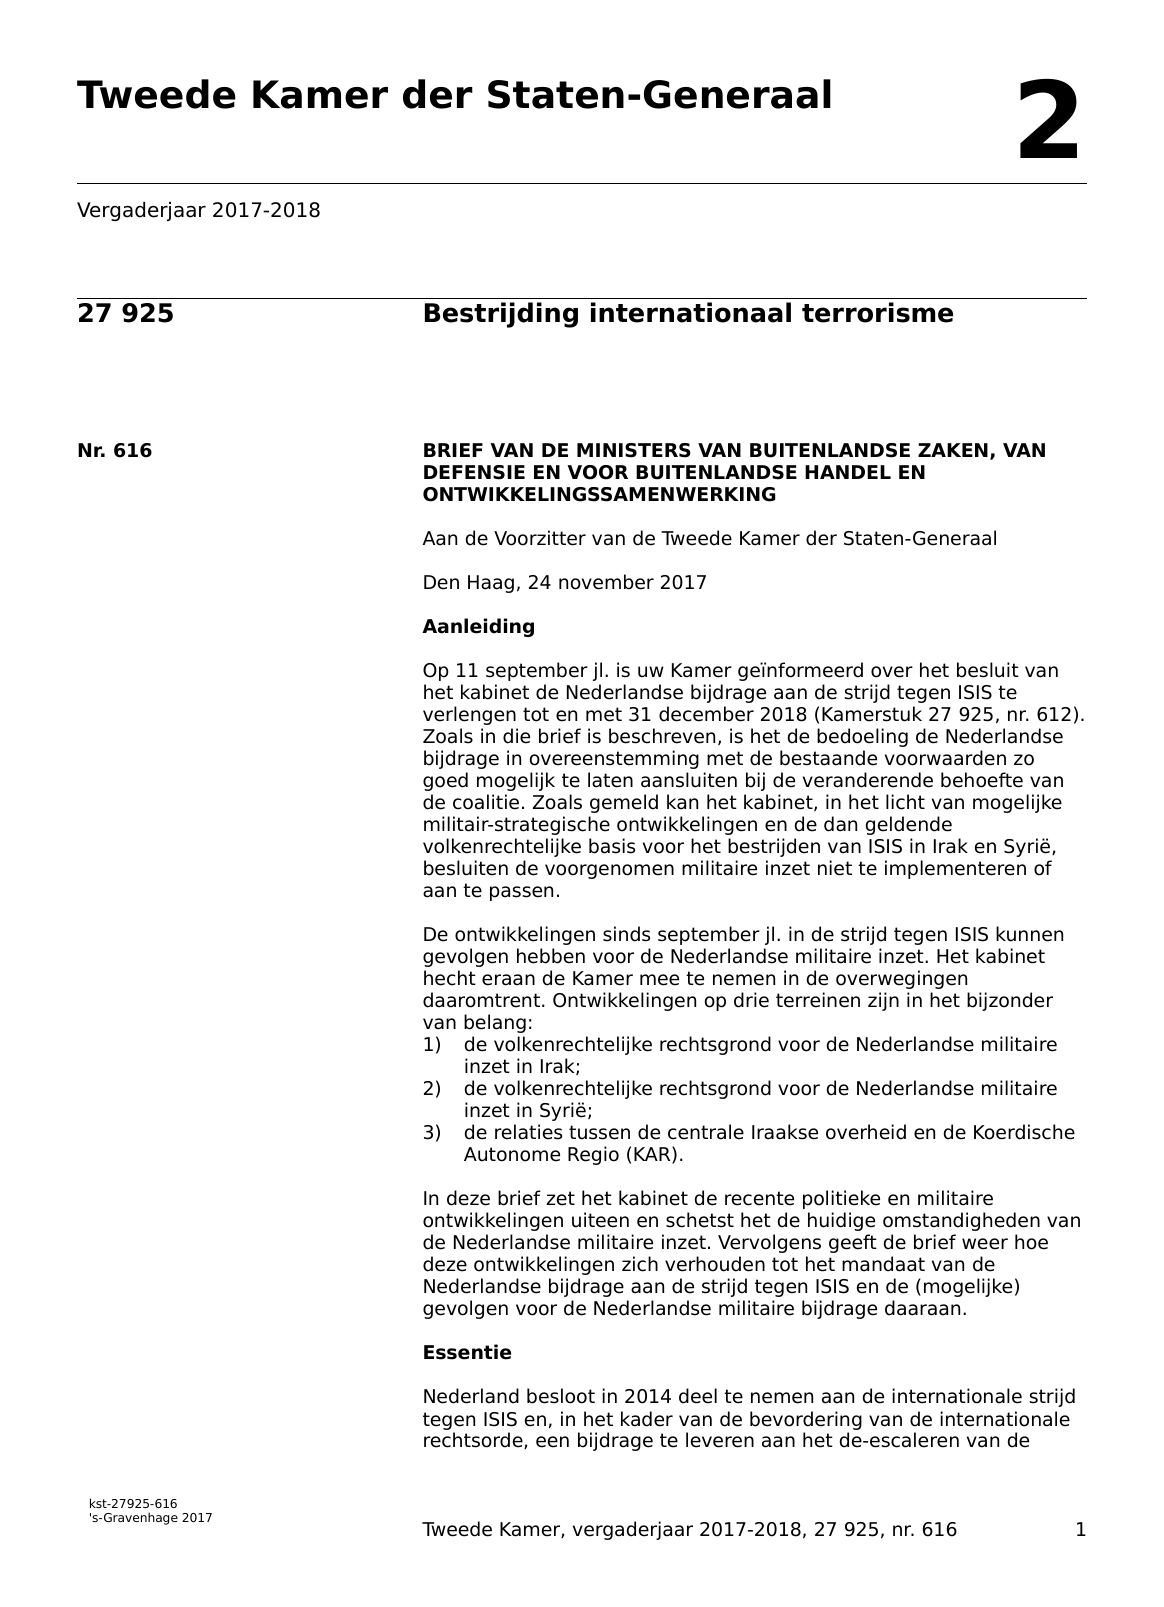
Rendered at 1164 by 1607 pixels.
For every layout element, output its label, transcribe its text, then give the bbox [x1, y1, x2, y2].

table_header 2 [886, 59, 1087, 183]
text 1) de volkenrechtelijke rechtsgrond voor de Nederlandse militaire inzet in Irak; [422, 1034, 1087, 1078]
subtitle Nr. 616 BRIEF VAN DE MINISTERS VAN BUITENLANDSE ZAKEN, VAN DEFENSIE EN VOOR BUITENLANDSE HANDEL EN ONTWIKKELINGSSAMENWERKING [77, 440, 1087, 506]
table_header Tweede Kamer der Staten-Generaal [77, 59, 886, 183]
subtitle 27 925 Bestrijding internationaal terrorisme [77, 299, 1087, 329]
text Den Haag, 24 november 2017 [422, 572, 1087, 594]
text Op 11 september jl. is uw Kamer geïnformeerd over het besluit van het kabinet de Nederlandse bijdrage aan de strijd tegen ISIS te verlengen tot en met 31 december 2018 (Kamerstuk 27 925, nr. 612). Zoals in die brief is beschreven, is het de bedoeling de Nederlandse bijdrage in overeenstemming met de bestaande voorwaarden zo goed mogelijk te laten aansluiten bij de veranderende behoefte van de coalitie. Zoals gemeld kan het kabinet, in het licht van mogelijke militair-strategische ontwikkelingen en de dan geldende volkenrechtelijke basis voor het bestrijden van ISIS in Irak en Syrië, besluiten de voorgenomen militaire inzet niet te implementeren of aan te passen. [422, 660, 1087, 902]
subtitle Aanleiding [422, 616, 1087, 638]
text Nederland besloot in 2014 deel te nemen aan de internationale strijd tegen ISIS en, in het kader van de bevordering van de internationale rechtsorde, een bijdrage te leveren aan het de-escaleren van de [422, 1386, 1087, 1452]
text 2) de volkenrechtelijke rechtsgrond voor de Nederlandse militaire inzet in Syrië; [422, 1078, 1087, 1122]
text Aan de Voorzitter van de Tweede Kamer der Staten-Generaal [422, 528, 1087, 550]
table_cell Vergaderjaar 2017-2018 [77, 184, 1087, 298]
text 3) de relaties tussen de centrale Iraakse overheid en de Koerdische Autonome Regio (KAR). [422, 1122, 1087, 1166]
text 's-Gravenhage 2017 [88, 1511, 323, 1525]
text In deze brief zet het kabinet de recente politieke en militaire ontwikkelingen uiteen en schetst het de huidige omstandigheden van de Nederlandse militaire inzet. Vervolgens geeft de brief weer hoe deze ontwikkelingen zich verhouden tot het mandaat van de Nederlandse bijdrage aan de strijd tegen ISIS en de (mogelijke) gevolgen voor de Nederlandse militaire bijdrage daaraan. [422, 1188, 1087, 1320]
subtitle Essentie [422, 1342, 1087, 1364]
text De ontwikkelingen sinds september jl. in de strijd tegen ISIS kunnen gevolgen hebben voor de Nederlandse militaire inzet. Het kabinet hecht eraan de Kamer mee te nemen in de overwegingen daaromtrent. Ontwikkelingen op drie terreinen zijn in het bijzonder van belang: [422, 924, 1087, 1034]
text kst-27925-616 [88, 1497, 323, 1511]
